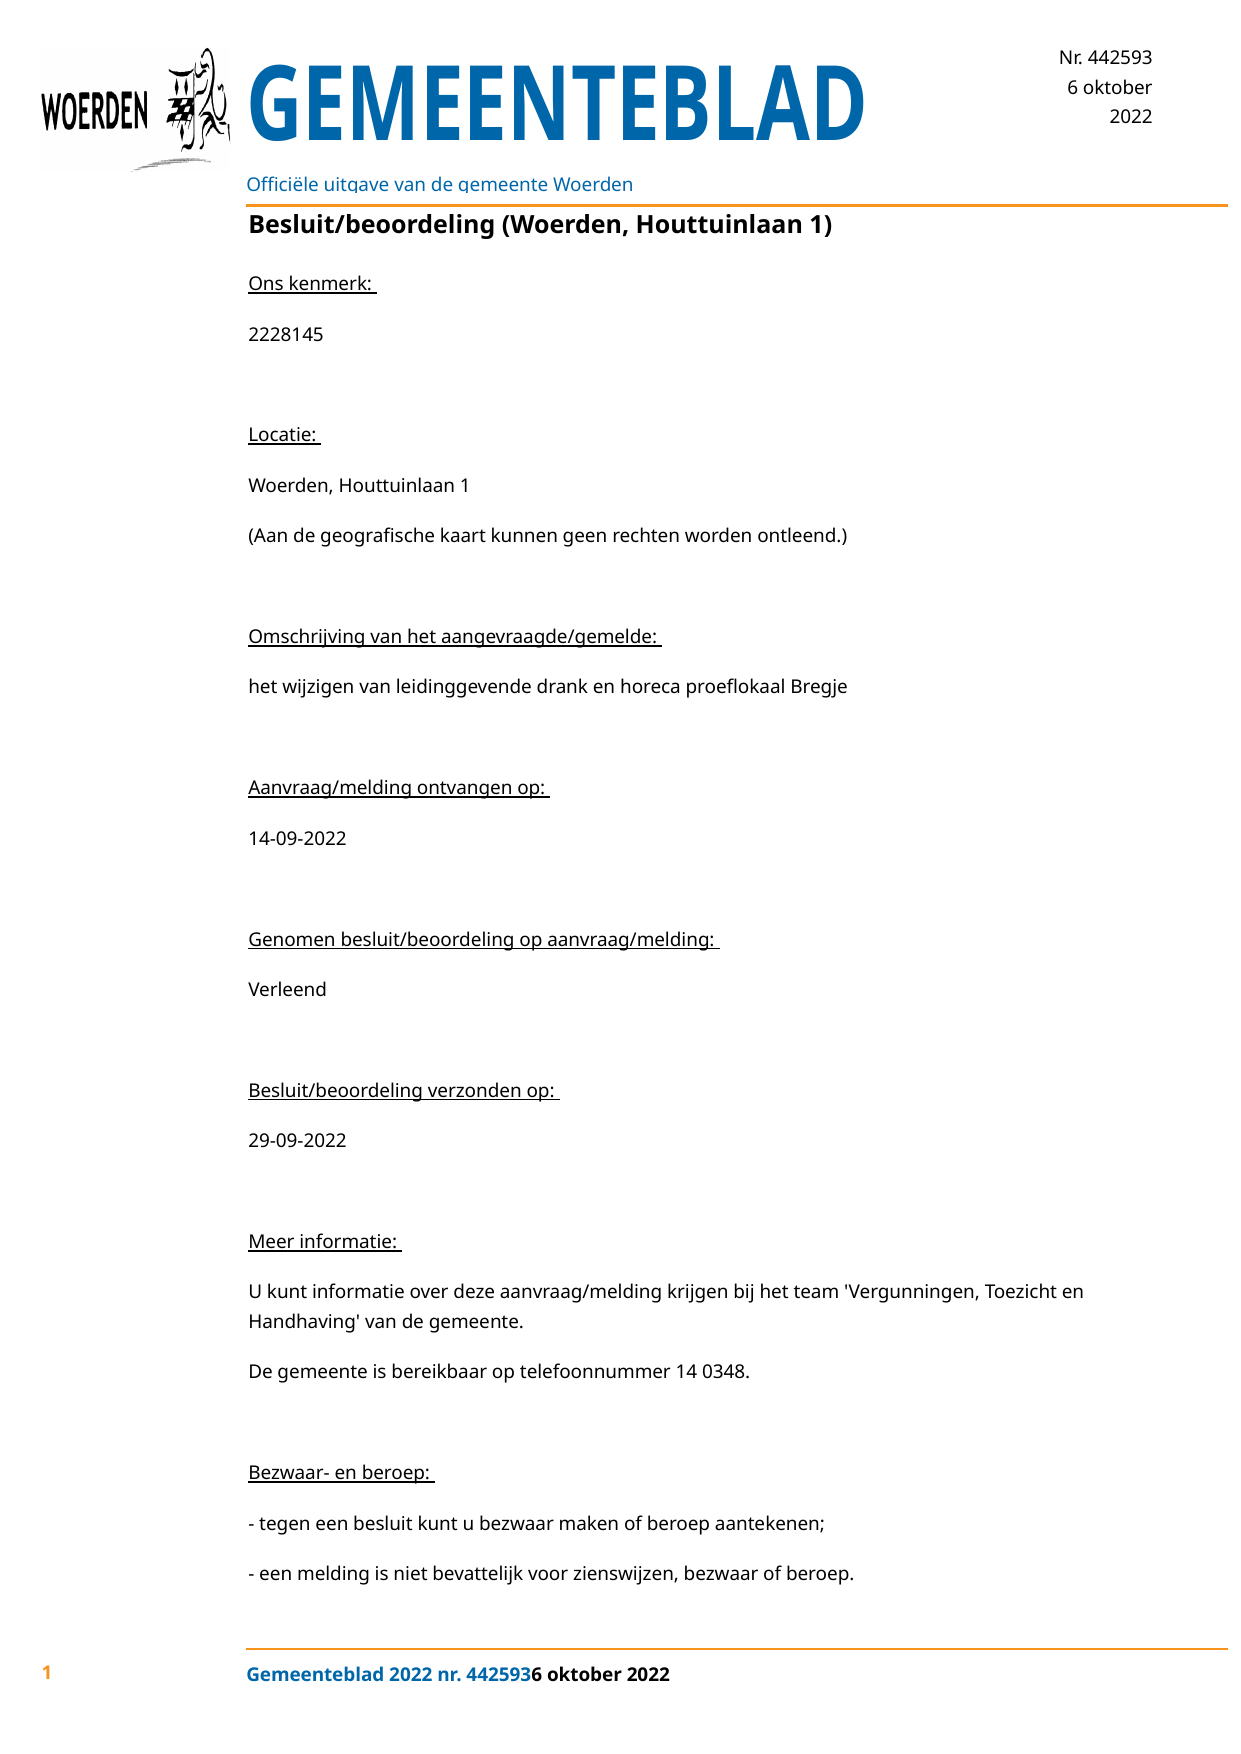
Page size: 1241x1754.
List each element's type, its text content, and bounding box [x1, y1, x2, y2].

text Aanvraag/melding ontvangen op: [248, 774, 1152, 800]
text 2228145 [248, 321, 1152, 346]
text De gemeente is bereikbaar op telefoonnummer 14 0348. [248, 1359, 1152, 1384]
text Verleend [248, 976, 1152, 1002]
text Besluit/beoordeling verzonden op: [248, 1077, 1152, 1103]
text Woerden, Houttuinlaan 1 [248, 472, 1152, 498]
text het wijzigen van leidinggevende drank en horeca proeflokaal Bregje [248, 674, 1152, 699]
text U kunt informatie over deze aanvraag/melding krijgen bij het team 'Vergunningen, Toezicht en Handhaving' van de gemeente. [248, 1279, 1152, 1334]
text - een melding is niet bevattelijk voor zienswijzen, bezwaar of beroep. [248, 1560, 1152, 1586]
text Omschrijving van het aangevraagde/gemelde: [248, 623, 1152, 649]
text Bezwaar- en beroep: [248, 1459, 1152, 1485]
text Genomen besluit/beoordeling op aanvraag/melding: [248, 926, 1152, 951]
text Besluit/beoordeling (Woerden, Houttuinlaan 1) [248, 207, 1152, 241]
text Meer informatie: [248, 1228, 1152, 1254]
text Locatie: [248, 422, 1152, 447]
text 29-09-2022 [248, 1127, 1152, 1153]
text 14-09-2022 [248, 825, 1152, 851]
text (Aan de geografische kaart kunnen geen rechten worden ontleend.) [248, 522, 1152, 548]
text Ons kenmerk: [248, 270, 1152, 296]
text - tegen een besluit kunt u bezwaar maken of beroep aantekenen; [248, 1510, 1152, 1536]
picture [41, 47, 231, 172]
